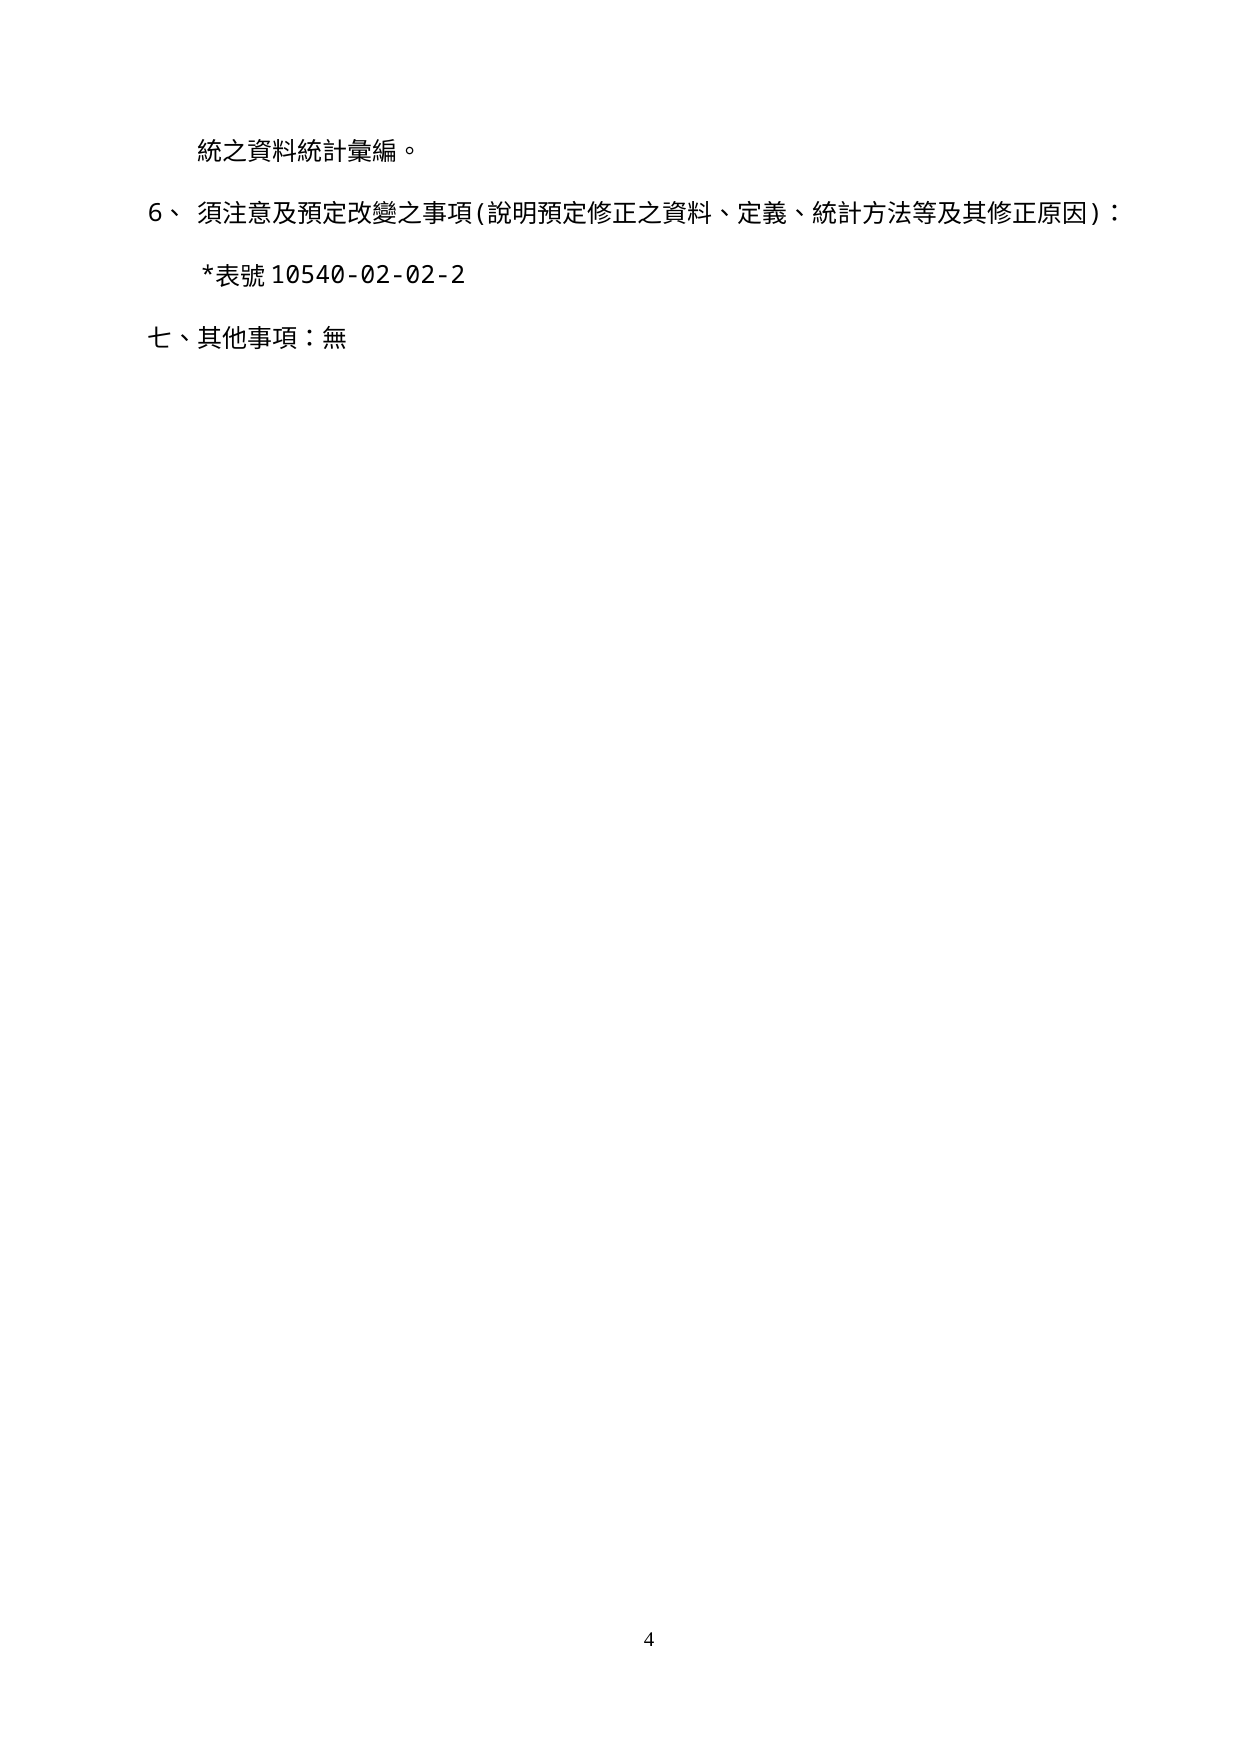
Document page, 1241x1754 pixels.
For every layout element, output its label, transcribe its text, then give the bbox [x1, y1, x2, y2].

list 須注意及預定改變之事項(說明預定修正之資料、定義、統計方法等及其修正原因)： [148, 170, 1150, 233]
text *表號10540-02-02-2 [148, 233, 1150, 295]
text 統之資料統計彙編。 [185, 108, 1150, 170]
text 七、其他事項：無 [148, 295, 1150, 358]
